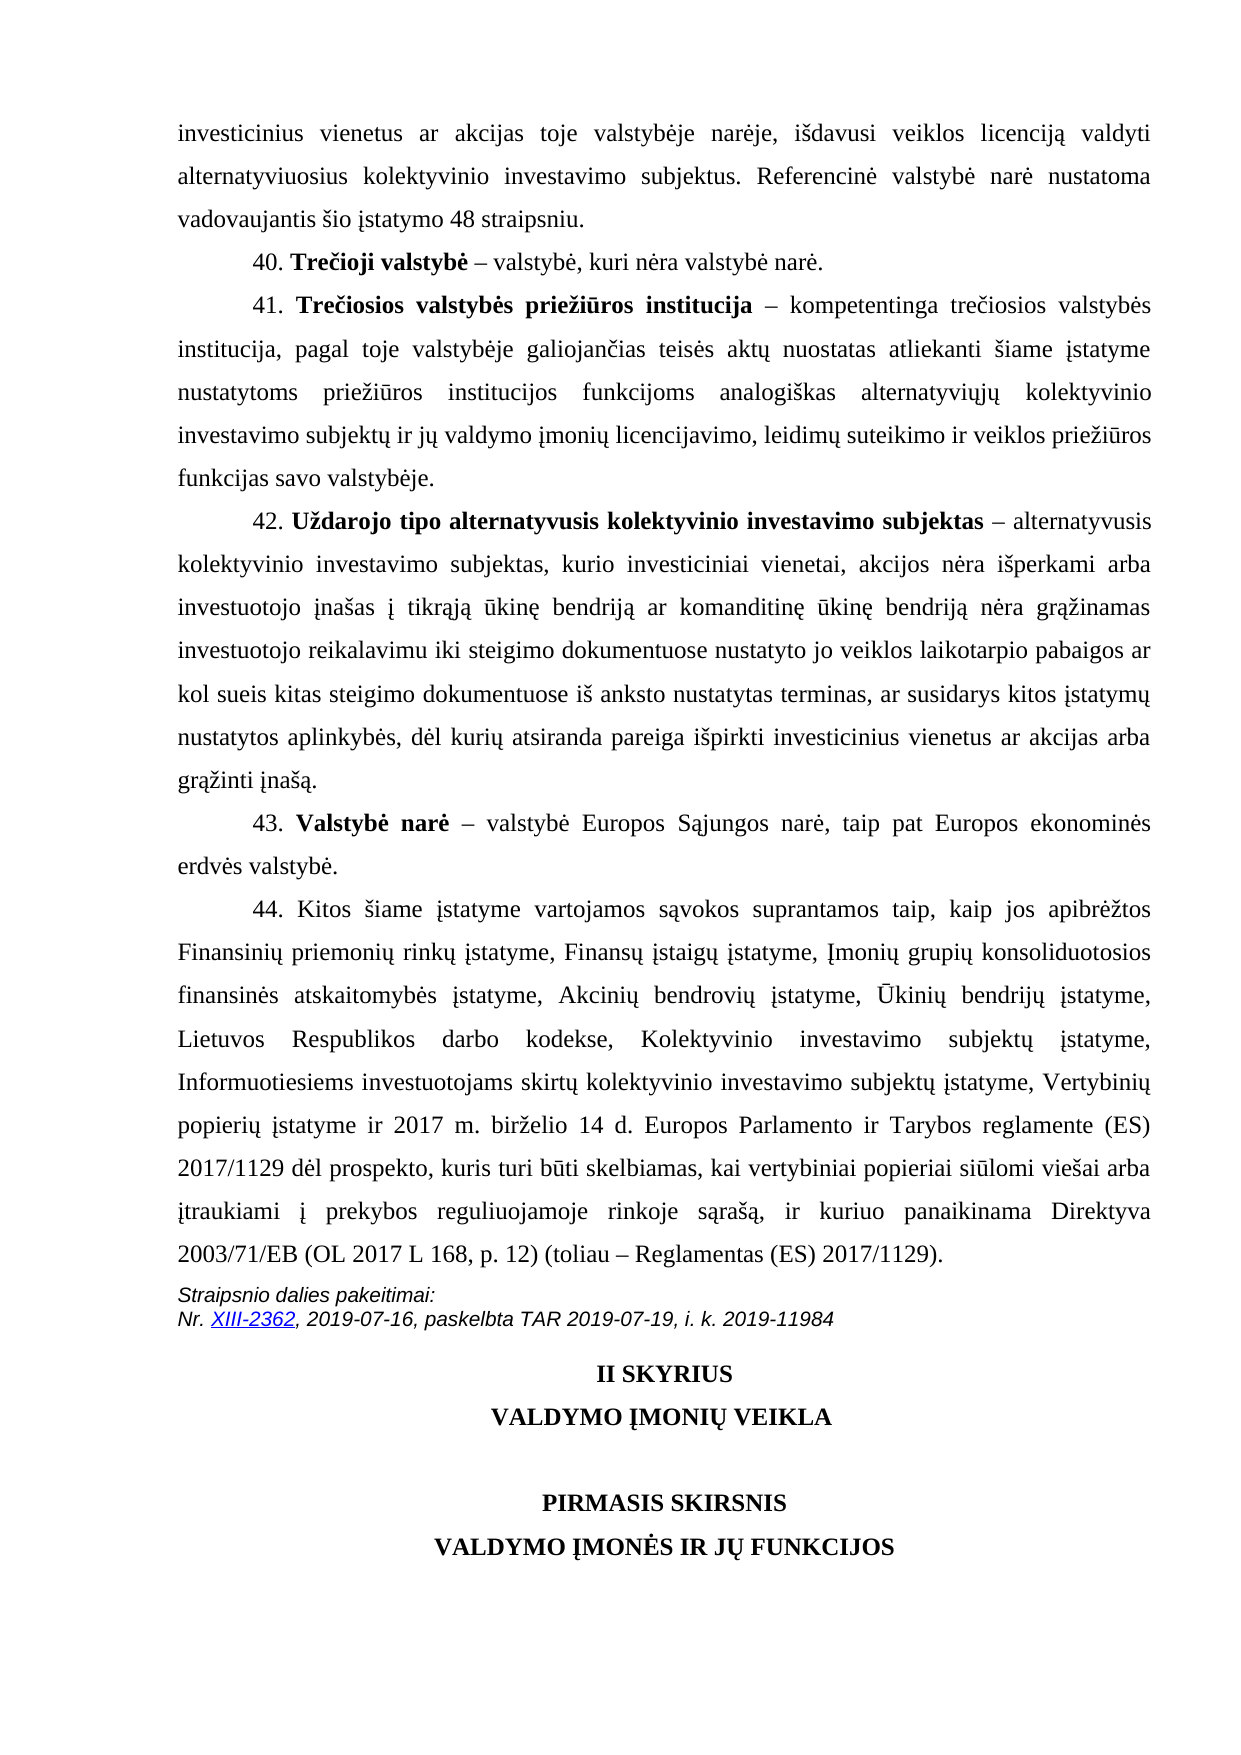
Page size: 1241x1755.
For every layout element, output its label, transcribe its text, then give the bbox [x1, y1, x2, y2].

text VALDYMO ĮMONĖS IR JŲ FUNKCIJOS [177, 1532, 1152, 1560]
text 44. Kitos šiame įstatyme vartojamos sąvokos suprantamos taip, kaip jos apibrėžtos Finansinių priemonių rinkų įstatyme, Finansų įstaigų įstatyme, Įmonių grupių konsoliduotosios finansinės atskaitomybės įstatyme, Akcinių bendrovių įstatyme, Ūkinių bendrijų įstatyme, Lietuvos Respublikos darbo kodekse, Kolektyvinio investavimo subjektų įstatyme, Informuotiesiems investuotojams skirtų kolektyvinio investavimo subjektų įstatyme, Vertybinių popierių įstatyme ir 2017 m. birželio 14 d. Europos Parlamento ir Tarybos reglamente (ES) 2017/1129 dėl prospekto, kuris turi būti skelbiamas, kai vertybiniai popieriai siūlomi viešai arba įtraukiami į prekybos reguliuojamoje rinkoje sąrašą, ir kuriuo panaikinama Direktyva 2003/71/EB (OL 2017 L 168, p. 12) (toliau – Reglamentas (ES) 2017/1129). [177, 894, 1152, 1268]
text 41. Trečiosios valstybės priežiūros institucija – kompetentinga trečiosios valstybės institucija, pagal toje valstybėje galiojančias teisės aktų nuostatas atliekanti šiame įstatyme nustatytoms priežiūros institucijos funkcijoms analogiškas alternatyviųjų kolektyvinio investavimo subjektų ir jų valdymo įmonių licencijavimo, leidimų suteikimo ir veiklos priežiūros funkcijas savo valstybėje. [177, 291, 1152, 492]
text 43. Valstybė narė – valstybė Europos Sąjungos narė, taip pat Europos ekonominės erdvės valstybė. [177, 808, 1152, 880]
text Straipsnio dalies pakeitimai: [177, 1282, 1152, 1306]
text 42. Uždarojo tipo alternatyvusis kolektyvinio investavimo subjektas – alternatyvusis kolektyvinio investavimo subjektas, kurio investiciniai vienetai, akcijos nėra išperkami arba investuotojo įnašas į tikrąją ūkinę bendriją ar komanditinę ūkinę bendriją nėra grąžinamas investuotojo reikalavimu iki steigimo dokumentuose nustatyto jo veiklos laikotarpio pabaigos ar kol sueis kitas steigimo dokumentuose iš anksto nustatytas terminas, ar susidarys kitos įstatymų nustatytos aplinkybės, dėl kurių atsiranda pareiga išpirkti investicinius vienetus ar akcijas arba grąžinti įnašą. [177, 506, 1152, 794]
text II SKYRIUS [177, 1359, 1152, 1388]
text Nr. XIII-2362, 2019-07-16, paskelbta TAR 2019-07-19, i. k. 2019-11984 [177, 1306, 1152, 1330]
text VALDYMO ĮMONIŲ VEIKLA [177, 1402, 1152, 1431]
text PIRMASIS SKIRSNIS [177, 1488, 1152, 1517]
text 40. Trečioji valstybė – valstybė, kuri nėra valstybė narė. [177, 247, 1152, 276]
text investicinius vienetus ar akcijas toje valstybėje narėje, išdavusi veiklos licenciją valdyti alternatyviuosius kolektyvinio investavimo subjektus. Referencinė valstybė narė nustatoma vadovaujantis šio įstatymo 48 straipsniu. [177, 118, 1152, 233]
